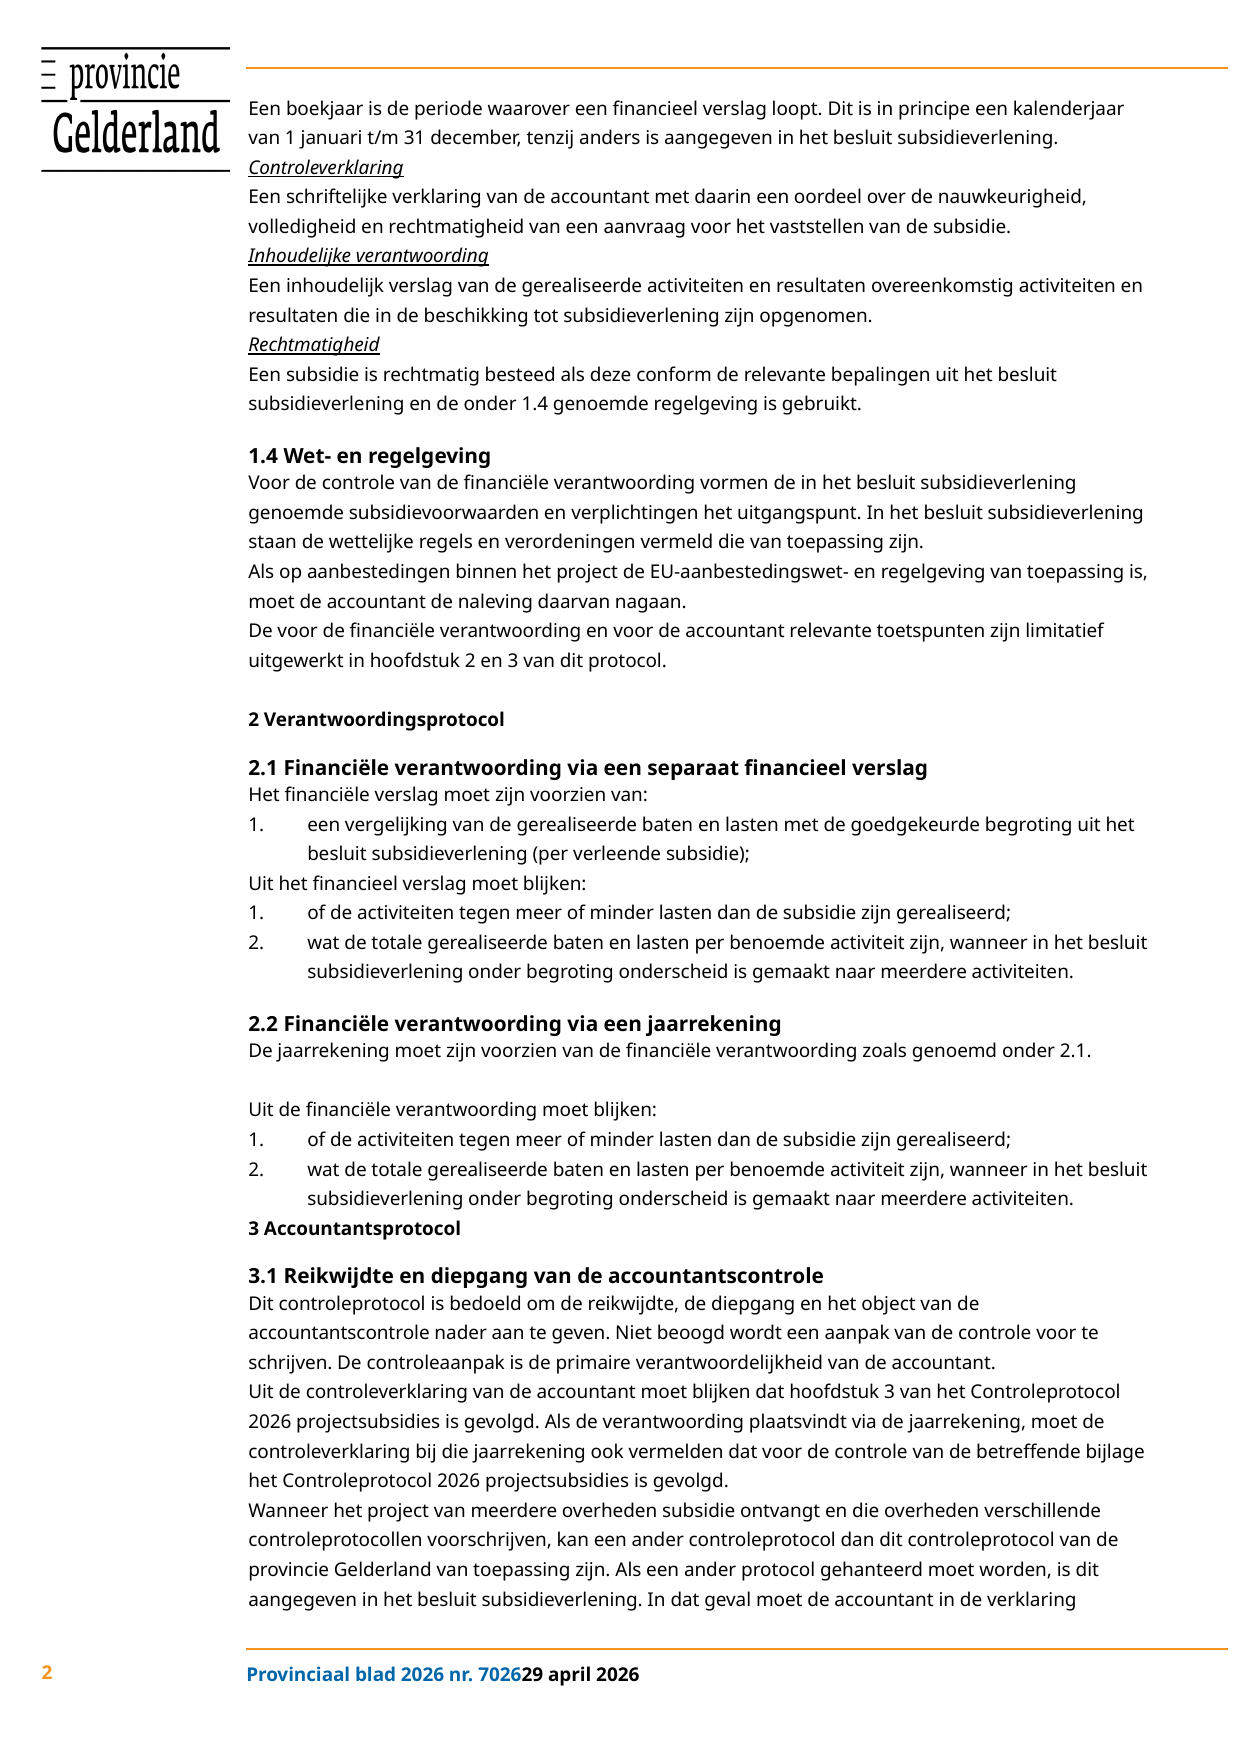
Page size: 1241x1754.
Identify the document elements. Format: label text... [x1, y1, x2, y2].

list wat de totale gerealiseerde baten en lasten per benoemde activiteit zijn, wanneer in het besluit subsidieverlening onder begroting onderscheid is gemaakt naar meerdere activiteiten. [248, 929, 1152, 984]
text 2.2 Financiële verantwoording via een jaarrekening [248, 1009, 1152, 1037]
list een vergelijking van de gerealiseerde baten en lasten met de goedgekeurde begroting uit het besluit subsidieverlening (per verleende subsidie); [248, 811, 1152, 866]
text Rechtmatigheid [248, 331, 1152, 357]
list of de activiteiten tegen meer of minder lasten dan de subsidie zijn gerealiseerd; [248, 899, 1152, 925]
text De voor de financiële verantwoording en voor de accountant relevante toetspunten zijn limitatief uitgewerkt in hoofdstuk 2 en 3 van dit protocol. [248, 617, 1152, 673]
text Een schriftelijke verklaring van de accountant met daarin een oordeel over de nauwkeurigheid, volledigheid en rechtmatigheid van een aanvraag voor het vaststellen van de subsidie. [248, 183, 1152, 239]
text Uit de financiële verantwoording moet blijken: [248, 1097, 1152, 1122]
list of de activiteiten tegen meer of minder lasten dan de subsidie zijn gerealiseerd; [248, 1126, 1152, 1152]
text Een boekjaar is de periode waarover een financieel verslag loopt. Dit is in principe een kalenderjaar van 1 januari t/m 31 december, tenzij anders is aangegeven in het besluit subsidieverlening. [248, 95, 1152, 150]
text Uit de controleverklaring van de accountant moet blijken dat hoofdstuk 3 van het Controleprotocol 2026 projectsubsidies is gevolgd. Als de verantwoording plaatsvindt via de jaarrekening, moet de controleverklaring bij die jaarrekening ook vermelden dat voor de controle van de betreffende bijlage het Controleprotocol 2026 projectsubsidies is gevolgd. [248, 1379, 1152, 1493]
text Als op aanbestedingen binnen het project de EU-aanbestedingswet- en regelgeving van toepassing is, moet de accountant de naleving daarvan nagaan. [248, 558, 1152, 613]
text 3.1 Reikwijdte en diepgang van de accountantscontrole [248, 1262, 1152, 1290]
text Controleverklaring [248, 154, 1152, 180]
text Wanneer het project van meerdere overheden subsidie ontvangt en die overheden verschillende controleprotocollen voorschrijven, kan een ander controleprotocol dan dit controleprotocol van de provincie Gelderland van toepassing zijn. Als een ander protocol gehanteerd moet worden, is dit aangegeven in het besluit subsidieverlening. In dat geval moet de accountant in de verklaring [248, 1497, 1152, 1612]
text Dit controleprotocol is bedoeld om de reikwijdte, de diepgang en het object van de accountantscontrole nader aan te geven. Niet beoogd wordt een aanpak van de controle voor te schrijven. De controleaanpak is de primaire verantwoordelijkheid van de accountant. [248, 1290, 1152, 1375]
text Een subsidie is rechtmatig besteed als deze conform de relevante bepalingen uit het besluit subsidieverlening en de onder 1.4 genoemde regelgeving is gebruikt. [248, 361, 1152, 416]
list wat de totale gerealiseerde baten en lasten per benoemde activiteit zijn, wanneer in het besluit subsidieverlening onder begroting onderscheid is gemaakt naar meerdere activiteiten. [248, 1156, 1152, 1211]
text 2.1 Financiële verantwoording via een separaat financieel verslag [248, 753, 1152, 781]
text 1.4 Wet- en regelgeving [248, 441, 1152, 469]
text 2 Verantwoordingsprotocol [248, 706, 1152, 732]
text Voor de controle van de financiële verantwoording vormen de in het besluit subsidieverlening genoemde subsidievoorwaarden en verplichtingen het uitgangspunt. In het besluit subsidieverlening staan de wettelijke regels en verordeningen vermeld die van toepassing zijn. [248, 469, 1152, 554]
text 3 Accountantsprotocol [248, 1215, 1152, 1241]
text Een inhoudelijk verslag van de gerealiseerde activiteiten en resultaten overeenkomstig activiteiten en resultaten die in de beschikking tot subsidieverlening zijn opgenomen. [248, 272, 1152, 328]
picture [41, 47, 231, 172]
text Het financiële verslag moet zijn voorzien van: [248, 781, 1152, 807]
text Inhoudelijke verantwoording [248, 243, 1152, 268]
text Uit het financieel verslag moet blijken: [248, 870, 1152, 896]
text De jaarrekening moet zijn voorzien van de financiële verantwoording zoals genoemd onder 2.1. [248, 1037, 1152, 1063]
